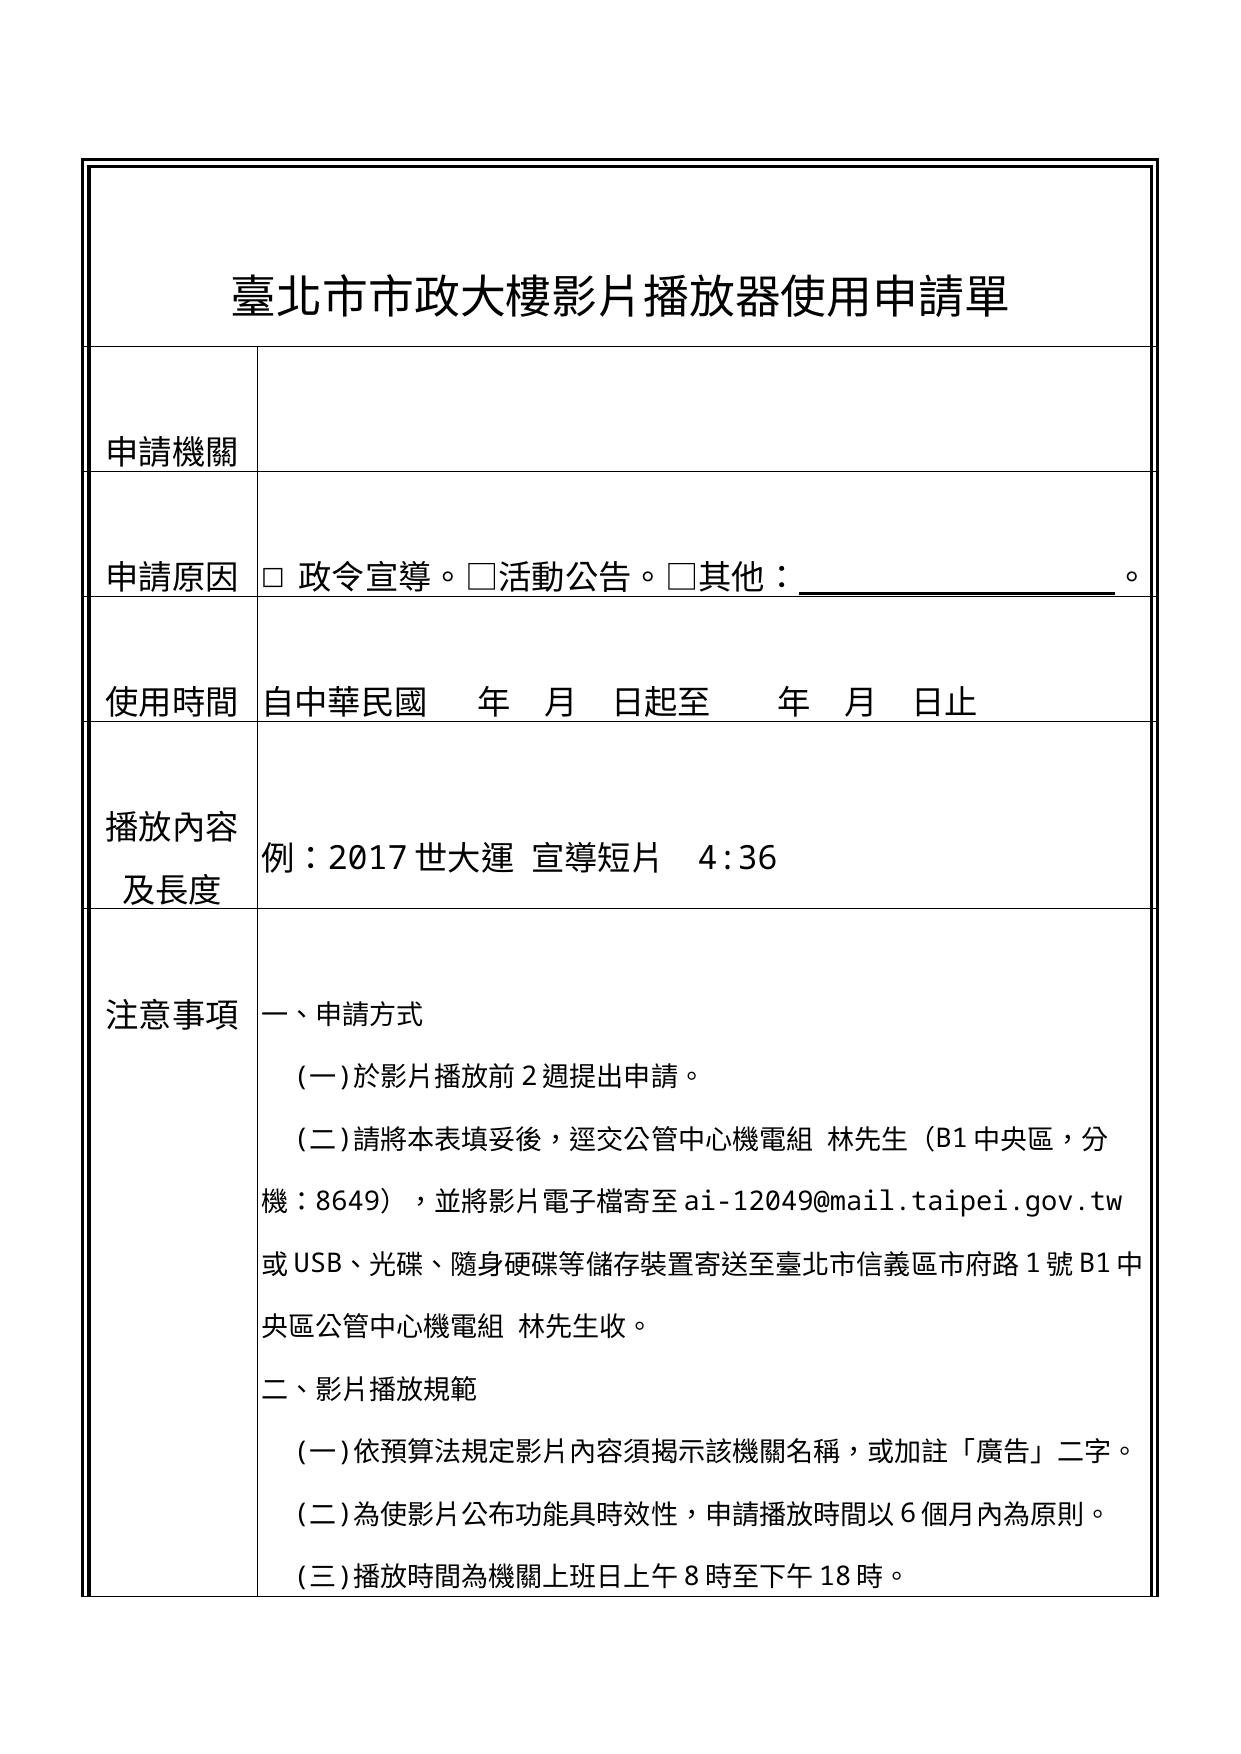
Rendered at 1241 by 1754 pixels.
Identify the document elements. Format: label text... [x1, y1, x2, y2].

table_cell 自中華民國 年 月 日起至 年 月 日止 [258, 597, 1150, 721]
table_cell 例：2017世大運 宣導短片 4:36 [258, 722, 1150, 908]
table_cell 申請機關 [91, 347, 257, 471]
table_header 臺北市市政大樓影片播放器使用申請單 [86, 161, 1154, 346]
table_cell 申請原因 [91, 472, 257, 596]
table_cell 一、申請方式 (一)於影片播放前2週提出申請。 (二)請將本表填妥後，逕交公管中心機電組 林先生（B1中央區，分機：8649），並將影片電子檔寄至ai-12049@mail.taipei.gov.tw或USB、光碟、隨身硬碟等儲存裝置寄送至臺北市信義區市府路1號B1中央區公管中心機電組 林先生收。 二、影片播放規範 (一)依預算法規定影片內容須揭示該機關名稱，或加註「廣告」二字。 (二)為使影片公布功能具時效性，申請播放時間以6個月內為原則。 (三)播放時間為機關上班日上午8時至下午18時。 [258, 909, 1150, 1596]
table_cell 使用時間 [91, 597, 257, 721]
table_cell [258, 347, 1150, 471]
table_cell 政令宣導。□活動公告。□其他： 。 [258, 472, 1150, 596]
table_cell 播放內容及長度 [91, 722, 257, 908]
table_cell 注意事項 [91, 909, 257, 1596]
